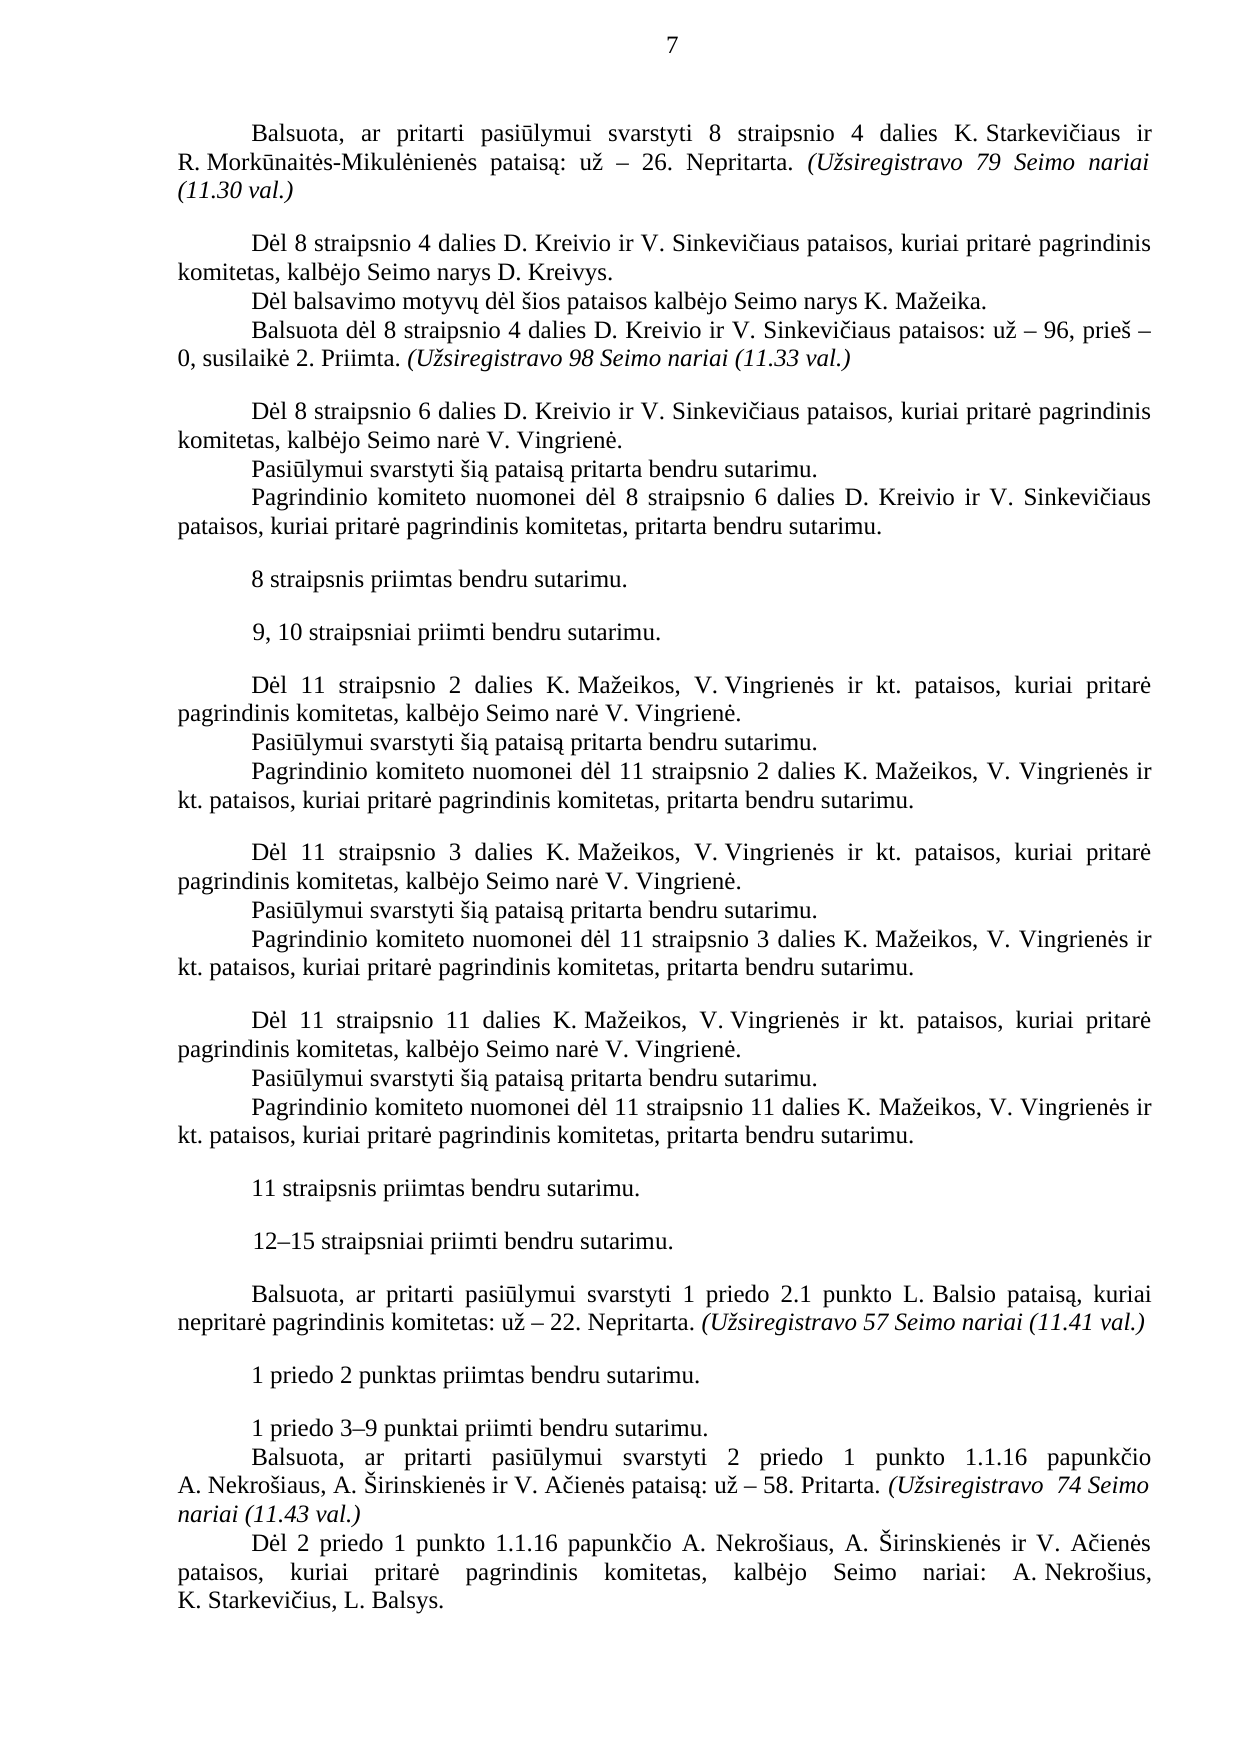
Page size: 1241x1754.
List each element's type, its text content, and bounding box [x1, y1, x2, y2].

text Balsuota dėl 8 straipsnio 4 dalies D. Kreivio ir V. Sinkevičiaus pataisos: už – 96, prieš – 0, susilaikė 2. Priimta. (Užsiregistravo 98 Seimo nariai (11.33 val.) [177, 315, 1152, 372]
text 9, 10 straipsniai priimti bendru sutarimu. [177, 617, 1152, 646]
text Pasiūlymui svarstyti šią pataisą pritarta bendru sutarimu. [177, 895, 1152, 924]
text Dėl 8 straipsnio 4 dalies D. Kreivio ir V. Sinkevičiaus pataisos, kuriai pritarė pagrindinis komitetas, kalbėjo Seimo narys D. Kreivys. [177, 228, 1152, 286]
text Pasiūlymui svarstyti šią pataisą pritarta bendru sutarimu. [177, 727, 1152, 756]
text Pagrindinio komiteto nuomonei dėl 11 straipsnio 3 dalies K. Mažeikos, V. Vingrienės ir kt. pataisos, kuriai pritarė pagrindinis komitetas, pritarta bendru sutarimu. [177, 924, 1152, 981]
text Pasiūlymui svarstyti šią pataisą pritarta bendru sutarimu. [177, 1063, 1152, 1092]
text Pagrindinio komiteto nuomonei dėl 8 straipsnio 6 dalies D. Kreivio ir V. Sinkevičiaus pataisos, kuriai pritarė pagrindinis komitetas, pritarta bendru sutarimu. [177, 482, 1152, 540]
text Dėl 2 priedo 1 punkto 1.1.16 papunkčio A. Nekrošiaus, A. Širinskienės ir V. Ačienės pataisos, kuriai pritarė pagrindinis komitetas, kalbėjo Seimo nariai: A. Nekrošius, K. Starkevičius, L. Balsys. [177, 1528, 1152, 1614]
text Pagrindinio komiteto nuomonei dėl 11 straipsnio 11 dalies K. Mažeikos, V. Vingrienės ir kt. pataisos, kuriai pritarė pagrindinis komitetas, pritarta bendru sutarimu. [177, 1092, 1152, 1149]
text Balsuota, ar pritarti pasiūlymui svarstyti 8 straipsnio 4 dalies K. Starkevičiaus ir R. Morkūnaitės-Mikulėnienės pataisą: už – 26. Nepritarta. (Užsiregistravo 79 Seimo nariai (11.30 val.) [177, 118, 1152, 204]
text 8 straipsnis priimtas bendru sutarimu. [177, 564, 1152, 593]
text 1 priedo 2 punktas priimtas bendru sutarimu. [177, 1360, 1152, 1389]
text 11 straipsnis priimtas bendru sutarimu. [177, 1173, 1152, 1202]
text Pasiūlymui svarstyti šią pataisą pritarta bendru sutarimu. [177, 454, 1152, 482]
text Balsuota, ar pritarti pasiūlymui svarstyti 2 priedo 1 punkto 1.1.16 papunkčio A. Nekrošiaus, A. Širinskienės ir V. Ačienės pataisą: už – 58. Pritarta. (Užsiregistravo 74 Seimo nariai (11.43 val.) [177, 1442, 1152, 1528]
text 12–15 straipsniai priimti bendru sutarimu. [177, 1226, 1152, 1255]
text Dėl 8 straipsnio 6 dalies D. Kreivio ir V. Sinkevičiaus pataisos, kuriai pritarė pagrindinis komitetas, kalbėjo Seimo narė V. Vingrienė. [177, 396, 1152, 454]
text Dėl 11 straipsnio 2 dalies K. Mažeikos, V. Vingrienės ir kt. pataisos, kuriai pritarė pagrindinis komitetas, kalbėjo Seimo narė V. Vingrienė. [177, 670, 1152, 727]
text 1 priedo 3–9 punktai priimti bendru sutarimu. [177, 1413, 1152, 1442]
text Pagrindinio komiteto nuomonei dėl 11 straipsnio 2 dalies K. Mažeikos, V. Vingrienės ir kt. pataisos, kuriai pritarė pagrindinis komitetas, pritarta bendru sutarimu. [177, 756, 1152, 813]
text Dėl 11 straipsnio 11 dalies K. Mažeikos, V. Vingrienės ir kt. pataisos, kuriai pritarė pagrindinis komitetas, kalbėjo Seimo narė V. Vingrienė. [177, 1005, 1152, 1063]
text Dėl balsavimo motyvų dėl šios pataisos kalbėjo Seimo narys K. Mažeika. [177, 286, 1152, 315]
text Balsuota, ar pritarti pasiūlymui svarstyti 1 priedo 2.1 punkto L. Balsio pataisą, kuriai nepritarė pagrindinis komitetas: už – 22. Nepritarta. (Užsiregistravo 57 Seimo nariai (11.41 val.) [177, 1279, 1152, 1336]
text Dėl 11 straipsnio 3 dalies K. Mažeikos, V. Vingrienės ir kt. pataisos, kuriai pritarė pagrindinis komitetas, kalbėjo Seimo narė V. Vingrienė. [177, 837, 1152, 895]
